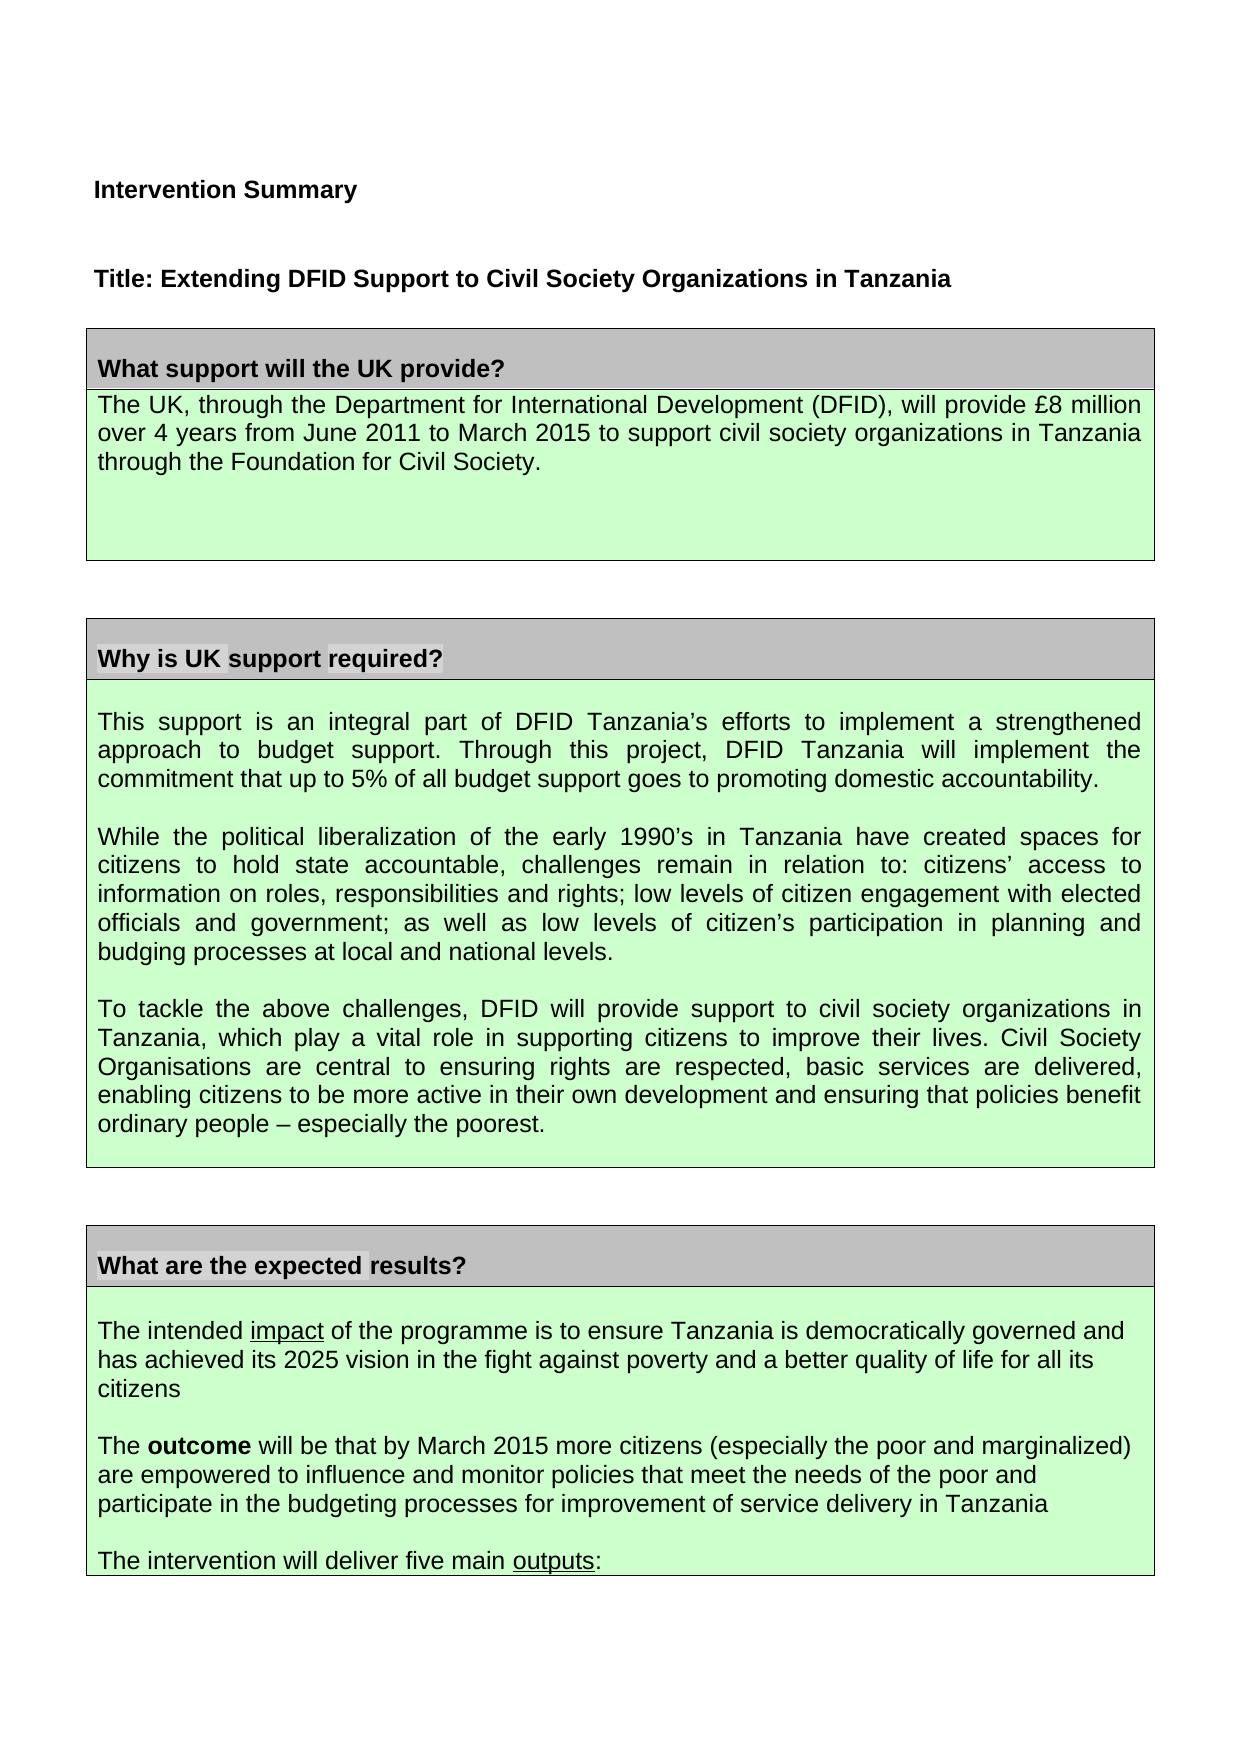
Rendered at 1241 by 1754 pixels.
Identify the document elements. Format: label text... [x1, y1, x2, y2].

table_cell The UK, through the Department for International Development (DFID), will provide £8 million over 4 years from June 2011 to March 2015 to support civil society organizations in Tanzania through the Foundation for Civil Society. [87, 390, 1154, 560]
table_header What support will the UK provide? [87, 329, 1154, 388]
subtitle Intervention Summary [93, 175, 1125, 204]
table_cell The intended impact of the programme is to ensure Tanzania is democratically governed and has achieved its 2025 vision in the fight against poverty and a better quality of life for all its citizens The outcome will be that by March 2015 more citizens (especially the poor and marginalized) are empowered to influence and monitor policies that meet the needs of the poor and participate in the budgeting processes for improvement of service delivery in Tanzania The intervention will deliver five main outputs: Citizens are more aware of their civic rights and responsibilities Ability of CSOs and citizens to participate and influence policies and budgeting processes is strengthened Increased CSOs involvement in promoting rights of women, persons with disabilities and other vulnerable groups e.g. pastoralists Strengthened CSOs organizational capacity and effectiveness Foundation for Civil Society delivers high quality services and is efficiently and effectively managed and governed The key changes which are expected to result from the support include: Two million men and women enabled by DFID to access quality and user friendly information on services, entitlements and rights 150 new CSOs have strengthened their organizational and institutional capacity, especially in the areas of: resource mobilization, report writing, strategic planning, financial management and M&E 200 CSOs trained to demand greater accountability and transparency from governments with 75 CSOs effectively monitoring budgets and decision-making processes at national and district levels 200 CSOs trained to mainstream gender equality in their organizations and interventions and at least 50% showing evidence of the impact of their work on promoting gender equality. 100 Disabled People’s Organizations (DPOs) receive grants and capacity building support to better promote rights of their members Annual CSO Forum bringing together CSO representatives to promote learning, networking and sharing of lessons Annual CSO Exhibition at the National Assembly (Dodoma) and House of Representatives (Zanzibar) to facilitate consultations between civil society representatives and Members of Parliament – a platform for mutual learning, exchange and advocacy Strengthened capacity of the Foundation for Civil Society to professionally manage and deliver small grants to civil society organizations and showing evidence of improvements in the area of results monitoring and reporting. [87, 1287, 1154, 1575]
table_header What are the expected results? [87, 1226, 1154, 1286]
table_cell This support is an integral part of DFID Tanzania’s efforts to implement a strengthened approach to budget support. Through this project, DFID Tanzania will implement the commitment that up to 5% of all budget support goes to promoting domestic accountability. While the political liberalization of the early 1990’s in Tanzania have created spaces for citizens to hold state accountable, challenges remain in relation to: citizens’ access to information on roles, responsibilities and rights; low levels of citizen engagement with elected officials and government; as well as low levels of citizen’s participation in planning and budging processes at local and national levels. To tackle the above challenges, DFID will provide support to civil society organizations in Tanzania, which play a vital role in supporting citizens to improve their lives. Civil Society Organisations are central to ensuring rights are respected, basic services are delivered, enabling citizens to be more active in their own development and ensuring that policies benefit ordinary people – especially the poorest. [87, 680, 1154, 1167]
subtitle Title: Extending DFID Support to Civil Society Organizations in Tanzania [93, 264, 1125, 292]
table_header Why is UK support required? [87, 619, 1154, 679]
